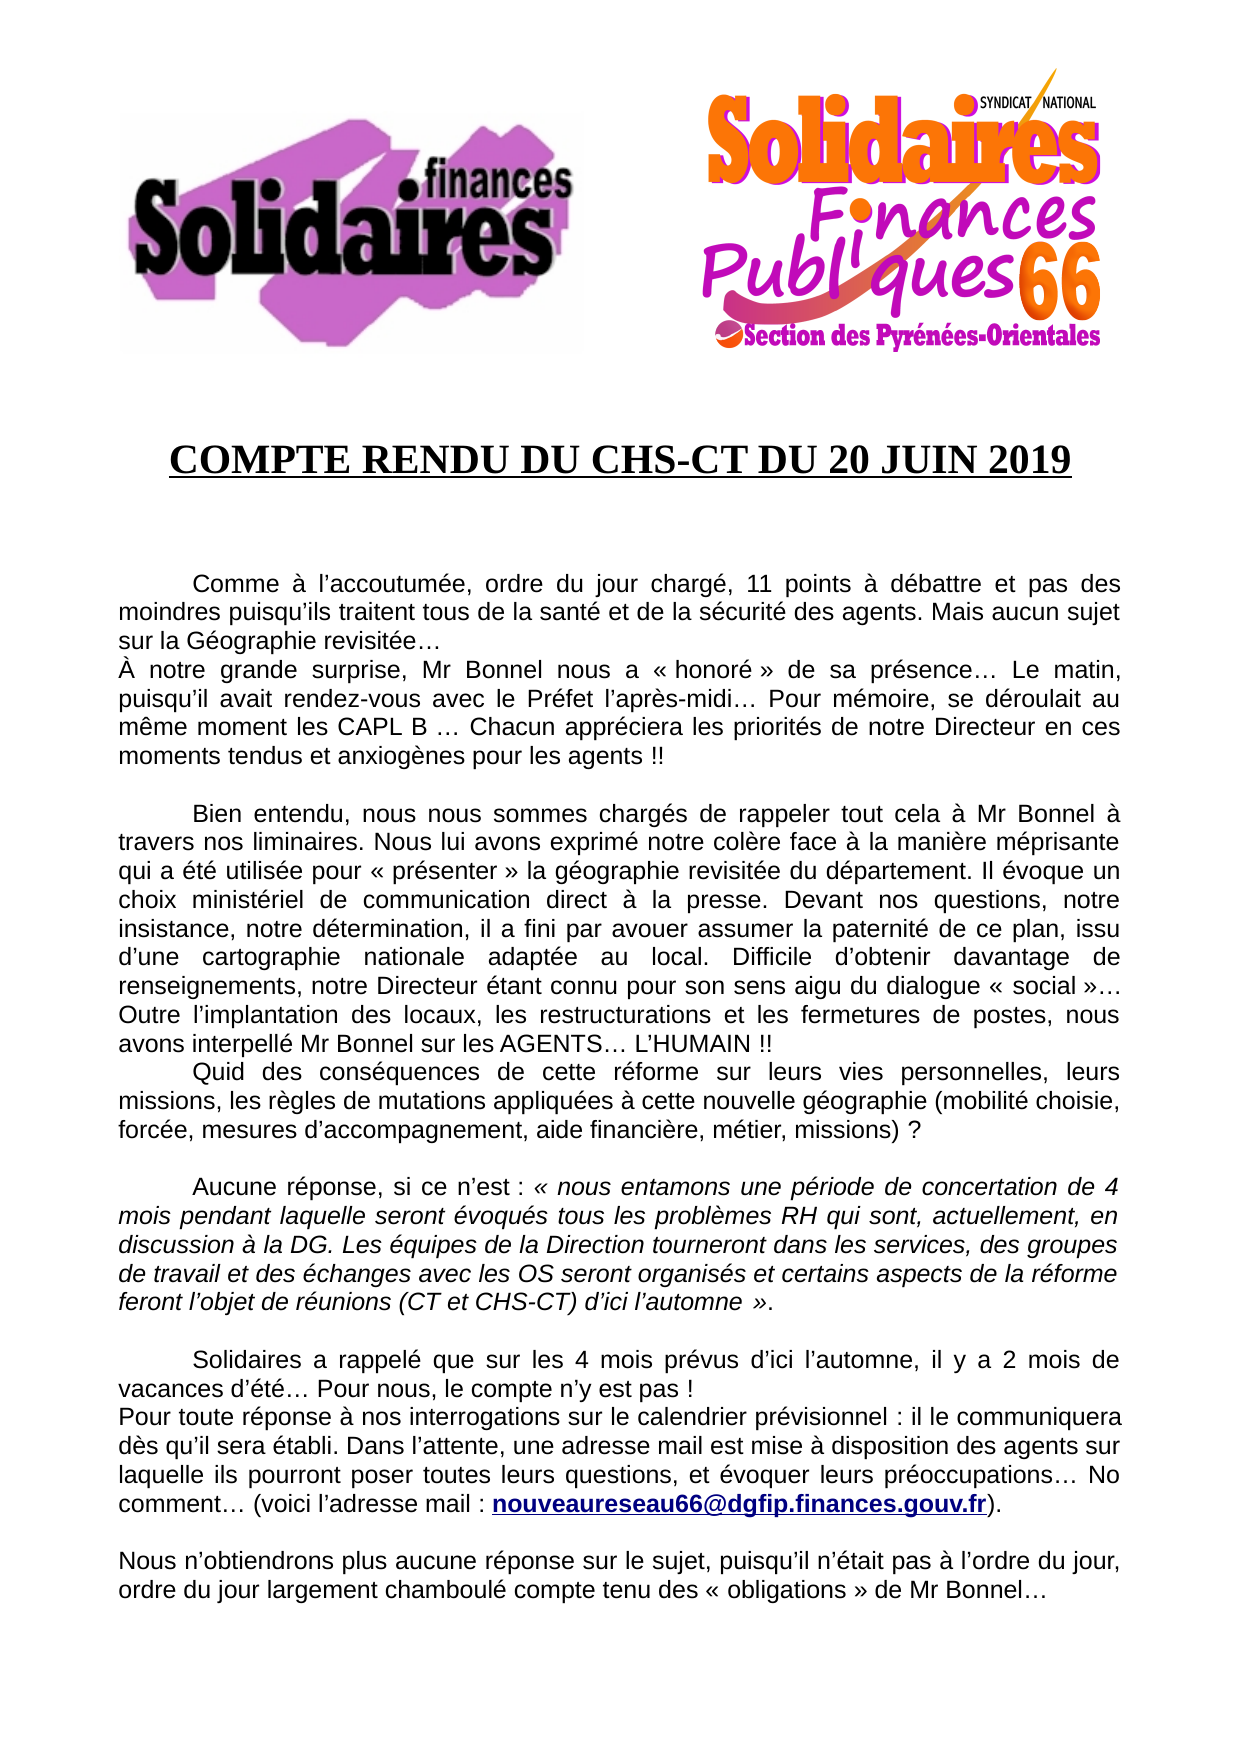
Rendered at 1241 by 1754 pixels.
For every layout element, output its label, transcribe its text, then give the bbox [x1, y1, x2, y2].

text À notre grande surprise, Mr Bonnel nous a « honoré » de sa présence… Le matin, puisqu’il avait rendez-vous avec le Préfet l’après-midi… Pour mémoire, se déroulait au même moment les CAPL B … Chacun appréciera les priorités de notre Directeur en ces moments tendus et anxiogènes pour les agents !! [118, 655, 1122, 770]
picture [118, 111, 588, 358]
text Comme à l’accoutumée, ordre du jour chargé, 11 points à débattre et pas des moindres puisqu’ils traitent tous de la santé et de la sécurité des agents. Mais aucun sujet sur la Géographie revisitée… [118, 568, 1122, 655]
text Bien entendu, nous nous sommes chargés de rappeler tout cela à Mr Bonnel à travers nos liminaires. Nous lui avons exprimé notre colère face à la manière méprisante qui a été utilisée pour « présenter » la géographie revisitée du département. Il évoque un choix ministériel de communication direct à la presse. Devant nos questions, notre insistance, notre détermination, il a fini par avouer assumer la paternité de ce plan, issu d’une cartographie nationale adaptée au local. Difficile d’obtenir davantage de renseignements, notre Directeur étant connu pour son sens aigu du dialogue « social »…Outre l’implantation des locaux, les restructurations et les fermetures de postes, nous avons interpellé Mr Bonnel sur les AGENTS… L’HUMAIN !! [118, 798, 1122, 1057]
text Nous n’obtiendrons plus aucune réponse sur le sujet, puisqu’il n’était pas à l’ordre du jour, ordre du jour largement chamboulé compte tenu des « obligations » de Mr Bonnel… [118, 1546, 1122, 1603]
text COMPTE RENDU DU CHS-CT DU 20 JUIN 2019 [118, 434, 1122, 482]
picture [702, 68, 1100, 352]
text Quid des conséquences de cette réforme sur leurs vies personnelles, leurs missions, les règles de mutations appliquées à cette nouvelle géographie (mobilité choisie, forcée, mesures d’accompagnement, aide financière, métier, missions) ? [118, 1057, 1122, 1143]
text Solidaires a rappelé que sur les 4 mois prévus d’ici l’automne, il y a 2 mois de vacances d’été… Pour nous, le compte n’y est pas ! [118, 1345, 1122, 1402]
text Pour toute réponse à nos interrogations sur le calendrier prévisionnel : il le communiquera dès qu’il sera établi. Dans l’attente, une adresse mail est mise à disposition des agents sur laquelle ils pourront poser toutes leurs questions, et évoquer leurs préoccupations… No comment… (voici l’adresse mail : nouveaureseau66@dgfip.finances.gouv.fr). [118, 1402, 1122, 1517]
text Aucune réponse, si ce n’est : « nous entamons une période de concertation de 4 mois pendant laquelle seront évoqués tous les problèmes RH qui sont, actuellement, en discussion à la DG. Les équipes de la Direction tourneront dans les services, des groupes de travail et des échanges avec les OS seront organisés et certains aspects de la réforme feront l’objet de réunions (CT et CHS-CT) d’ici l’automne ». [118, 1172, 1122, 1316]
